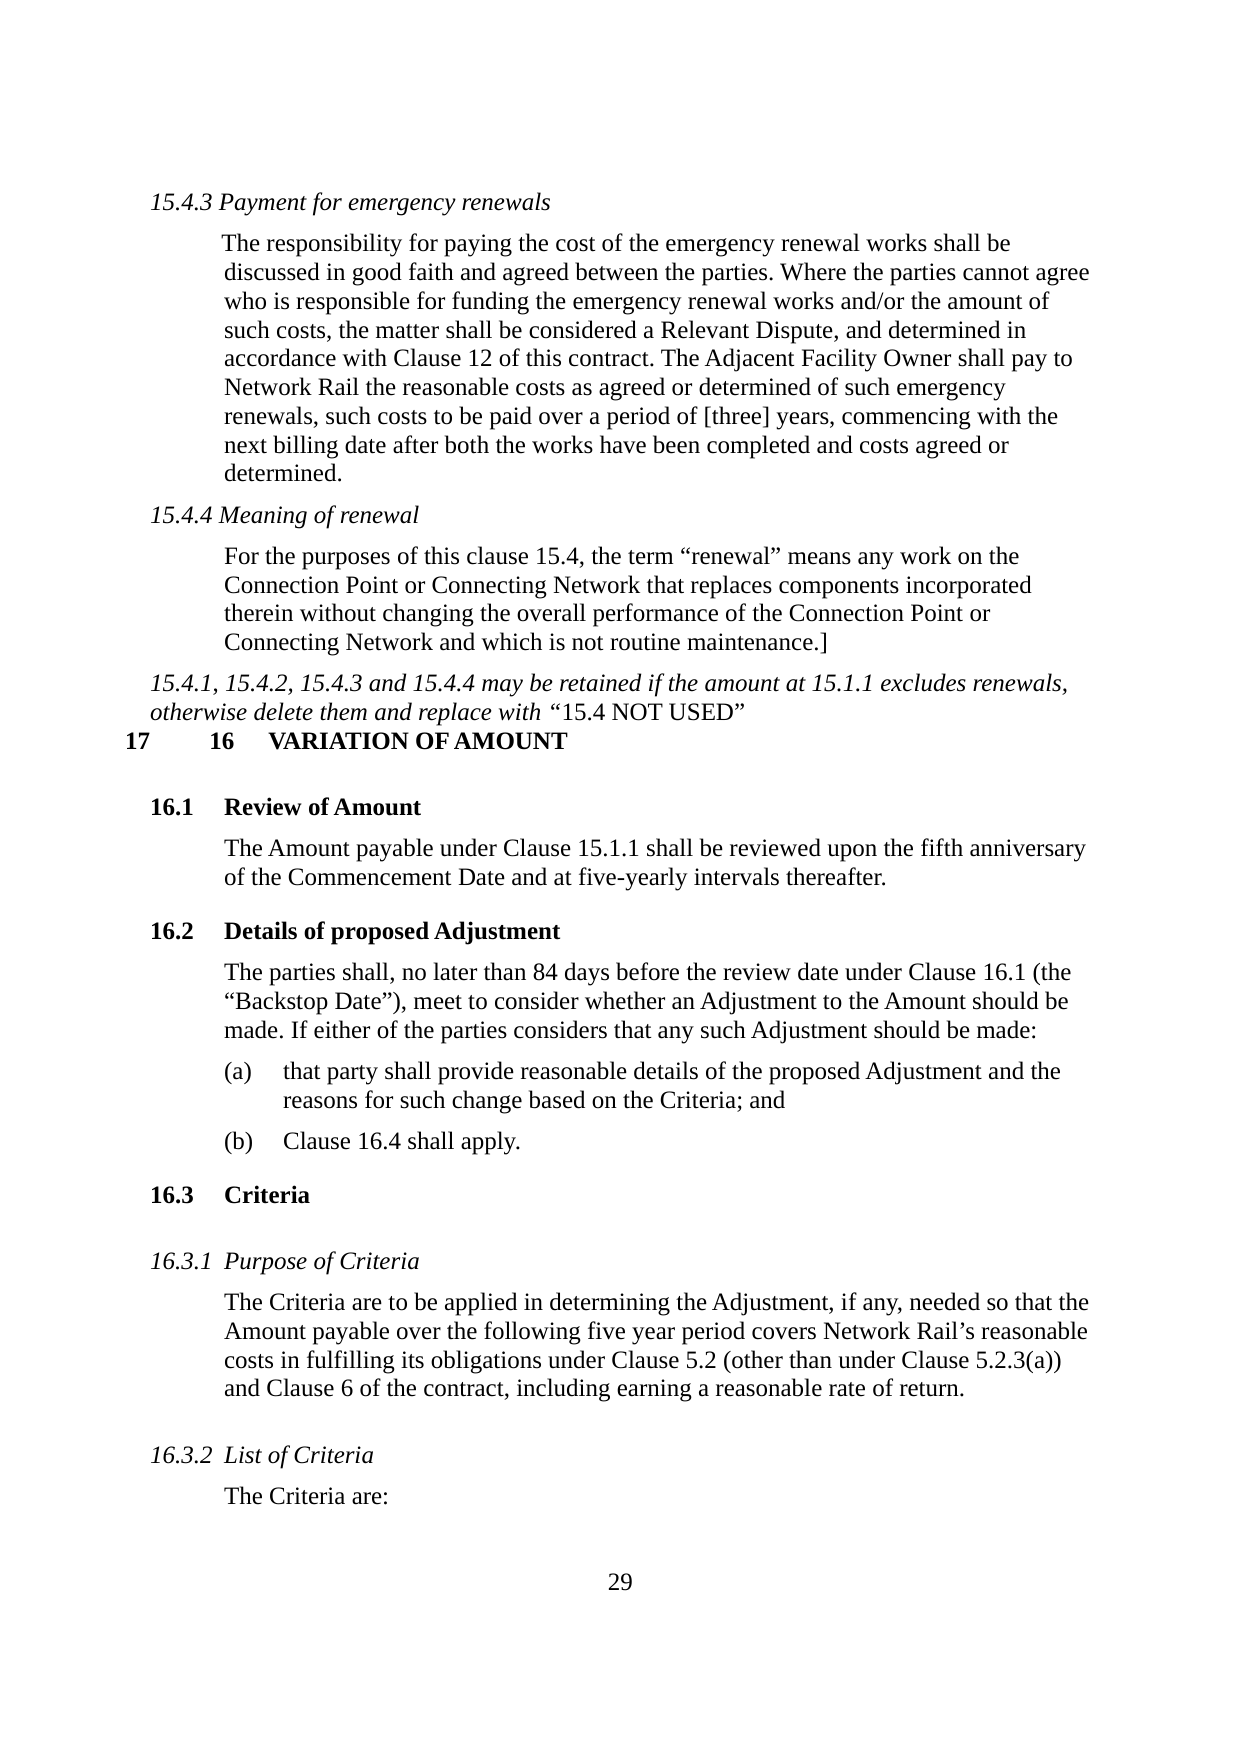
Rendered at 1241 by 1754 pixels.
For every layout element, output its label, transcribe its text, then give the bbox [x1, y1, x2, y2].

text The parties shall, no later than 84 days before the review date under Clause 16.1 (the “Backstop Date”), meet to consider whether an Adjustment to the Amount should be made. If either of the parties considers that any such Adjustment should be made: [224, 957, 1090, 1043]
subtitle 16.2 Details of proposed Adjustment [150, 916, 1090, 945]
subtitle 16.3.1 Purpose of Criteria [150, 1246, 1090, 1275]
text (a) that party shall provide reasonable details of the proposed Adjustment and the reasons for such change based on the Criteria; and [224, 1056, 1090, 1113]
text (b) Clause 16.4 shall apply. [224, 1126, 1090, 1155]
text For the purposes of this clause 15.4, the term “renewal” means any work on the Connection Point or Connecting Network that replaces components incorporated therein without changing the overall performance of the Connection Point or Connecting Network and which is not routine maintenance.] [224, 541, 1090, 656]
text The Criteria are: [224, 1481, 1090, 1510]
subtitle 16 VARIATION OF AMOUNT [150, 726, 1090, 755]
text The Amount payable under Clause 15.1.1 shall be reviewed upon the fifth anniversary of the Commencement Date and at five-yearly intervals thereafter. [224, 833, 1090, 891]
subtitle 16.3.2 List of Criteria [150, 1440, 1090, 1468]
text 15.4.1, 15.4.2, 15.4.3 and 15.4.4 may be retained if the amount at 15.1.1 excludes renewals, otherwise delete them and replace with “15.4 NOT USED” [150, 668, 1090, 726]
text The Criteria are to be applied in determining the Adjustment, if any, needed so that the Amount payable over the following five year period covers Network Rail’s reasonable costs in fulfilling its obligations under Clause 5.2 (other than under Clause 5.2.3(a)) and Clause 6 of the contract, including earning a reasonable rate of return. [224, 1287, 1090, 1402]
subtitle 16.3 Criteria [150, 1180, 1090, 1208]
text 15.4.3 Payment for emergency renewals [150, 187, 1090, 216]
subtitle 16.1 Review of Amount [150, 792, 1090, 821]
text 15.4.4 Meaning of renewal [150, 500, 1090, 528]
text The responsibility for paying the cost of the emergency renewal works shall be discussed in good faith and agreed between the parties. Where the parties cannot agree who is responsible for funding the emergency renewal works and/or the amount of such costs, the matter shall be considered a Relevant Dispute, and determined in accordance with Clause 12 of this contract. The Adjacent Facility Owner shall pay to Network Rail the reasonable costs as agreed or determined of such emergency renewals, such costs to be paid over a period of [three] years, commencing with the next billing date after both the works have been completed and costs agreed or determined. [209, 228, 1090, 487]
